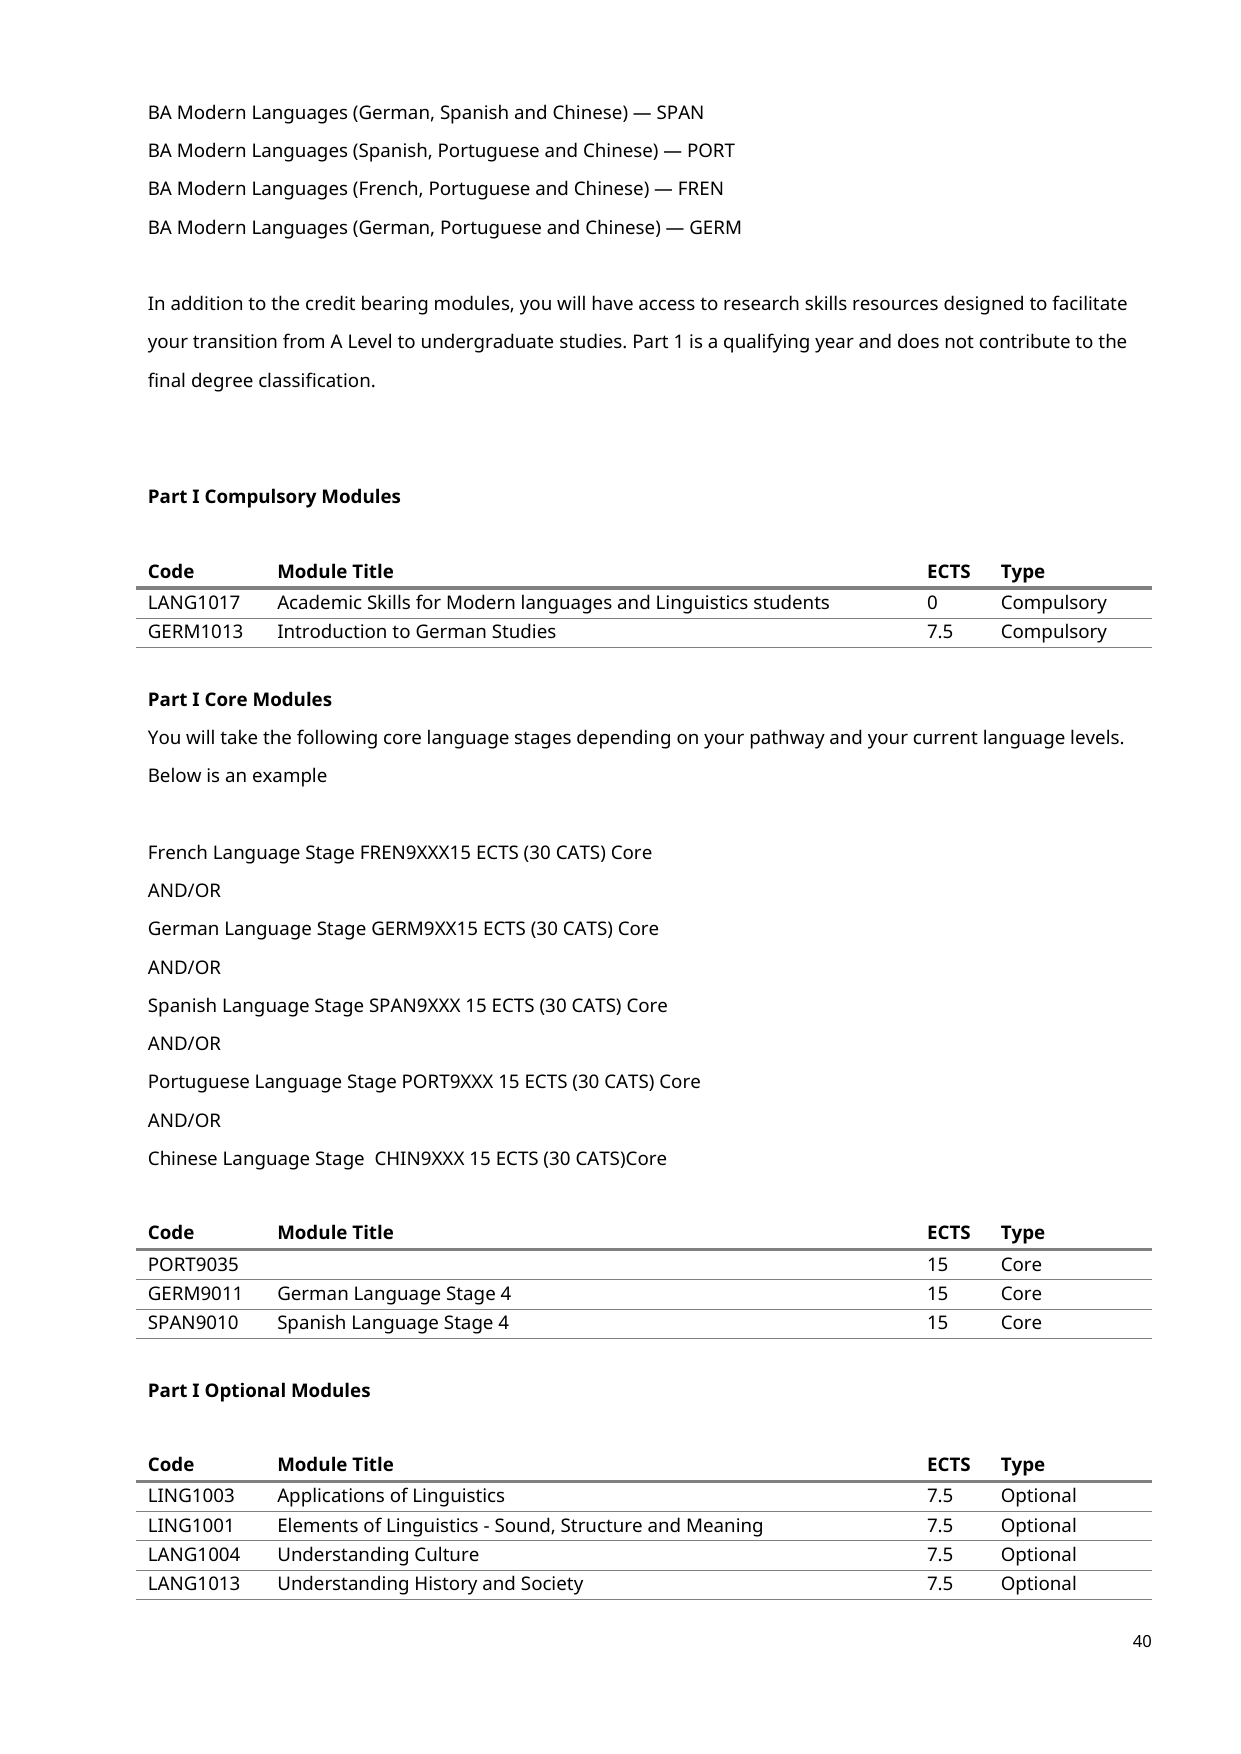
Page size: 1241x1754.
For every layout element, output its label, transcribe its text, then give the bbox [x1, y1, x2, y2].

table_cell LING1001 [136, 1512, 266, 1540]
table_cell PORT9035 [136, 1251, 266, 1279]
table_cell Type [989, 1220, 1152, 1248]
table_cell ECTS [916, 558, 989, 586]
table_cell 15 [916, 1280, 989, 1308]
table_cell Compulsory [989, 590, 1152, 618]
table_cell Code [136, 1220, 266, 1248]
table_cell 7.5 [916, 1541, 989, 1569]
table_cell Applications of Linguistics [266, 1483, 916, 1511]
table_cell LANG1017 [136, 590, 266, 618]
table_cell ECTS [916, 1451, 989, 1480]
table_cell 0 [916, 590, 989, 618]
table_cell 7.5 [916, 1483, 989, 1511]
table_cell Code [136, 558, 266, 586]
table_cell Compulsory [989, 619, 1152, 647]
table_cell SPAN9010 [136, 1310, 266, 1338]
table_cell Part I Compulsory Modules [136, 446, 1152, 558]
table_cell [266, 1251, 916, 1279]
table_cell Core [989, 1310, 1152, 1338]
table_cell Optional [989, 1483, 1152, 1511]
table_cell ECTS [916, 1220, 989, 1248]
table_cell Introduction to German Studies [266, 619, 916, 647]
table_cell German Language Stage 4 [266, 1280, 916, 1308]
table_cell Code [136, 1451, 266, 1480]
table_cell Academic Skills for Modern languages and Linguistics students [266, 590, 916, 618]
table_cell 7.5 [916, 1571, 989, 1599]
table_cell Module Title [266, 1220, 916, 1248]
table_cell 7.5 [916, 1512, 989, 1540]
table_cell 15 [916, 1251, 989, 1279]
table_cell Optional [989, 1541, 1152, 1569]
table_cell Understanding Culture [266, 1541, 916, 1569]
table_cell Core [989, 1280, 1152, 1308]
table_cell LANG1004 [136, 1541, 266, 1569]
table_cell Part I Optional Modules [136, 1339, 1152, 1451]
table_cell 15 [916, 1310, 989, 1338]
table_cell Elements of Linguistics - Sound, Structure and Meaning [266, 1512, 916, 1540]
table_cell Part I Core Modules You will take the following core language stages depending on your pathway and your current language levels. Below is an example French Language Stage FREN9XXX15 ECTS (30 CATS) Core AND/OR German Language Stage GERM9XX15 ECTS (30 CATS) Core AND/OR Spanish Language Stage SPAN9XXX 15 ECTS (30 CATS) Core AND/OR Portuguese Language Stage PORT9XXX 15 ECTS (30 CATS) Core AND/OR Chinese Language Stage CHIN9XXX 15 ECTS (30 CATS)Core [136, 648, 1152, 1219]
table_cell Type [989, 558, 1152, 586]
table_cell LING1003 [136, 1483, 266, 1511]
table_cell Module Title [266, 558, 916, 586]
table_cell GERM1013 [136, 619, 266, 647]
table_cell Type [989, 1451, 1152, 1480]
table_cell Module Title [266, 1451, 916, 1480]
table_cell Spanish Language Stage 4 [266, 1310, 916, 1338]
table_cell 7.5 [916, 619, 989, 647]
table_cell GERM9011 [136, 1280, 266, 1308]
table_cell Core [989, 1251, 1152, 1279]
table_cell Optional [989, 1571, 1152, 1599]
table_cell Understanding History and Society [266, 1571, 916, 1599]
table_cell Optional [989, 1512, 1152, 1540]
table_cell BA Modern Languages (German, Spanish and Chinese) — SPAN BA Modern Languages (Spanish, Portuguese and Chinese) — PORT BA Modern Languages (French, Portuguese and Chinese) — FREN BA Modern Languages (German, Portuguese and Chinese) — GERM In addition to the credit bearing modules, you will have access to research skills resources designed to facilitate your transition from A Level to undergraduate studies. Part 1 is a qualifying year and does not contribute to the final degree classification. [136, 99, 1152, 446]
table_cell LANG1013 [136, 1571, 266, 1599]
